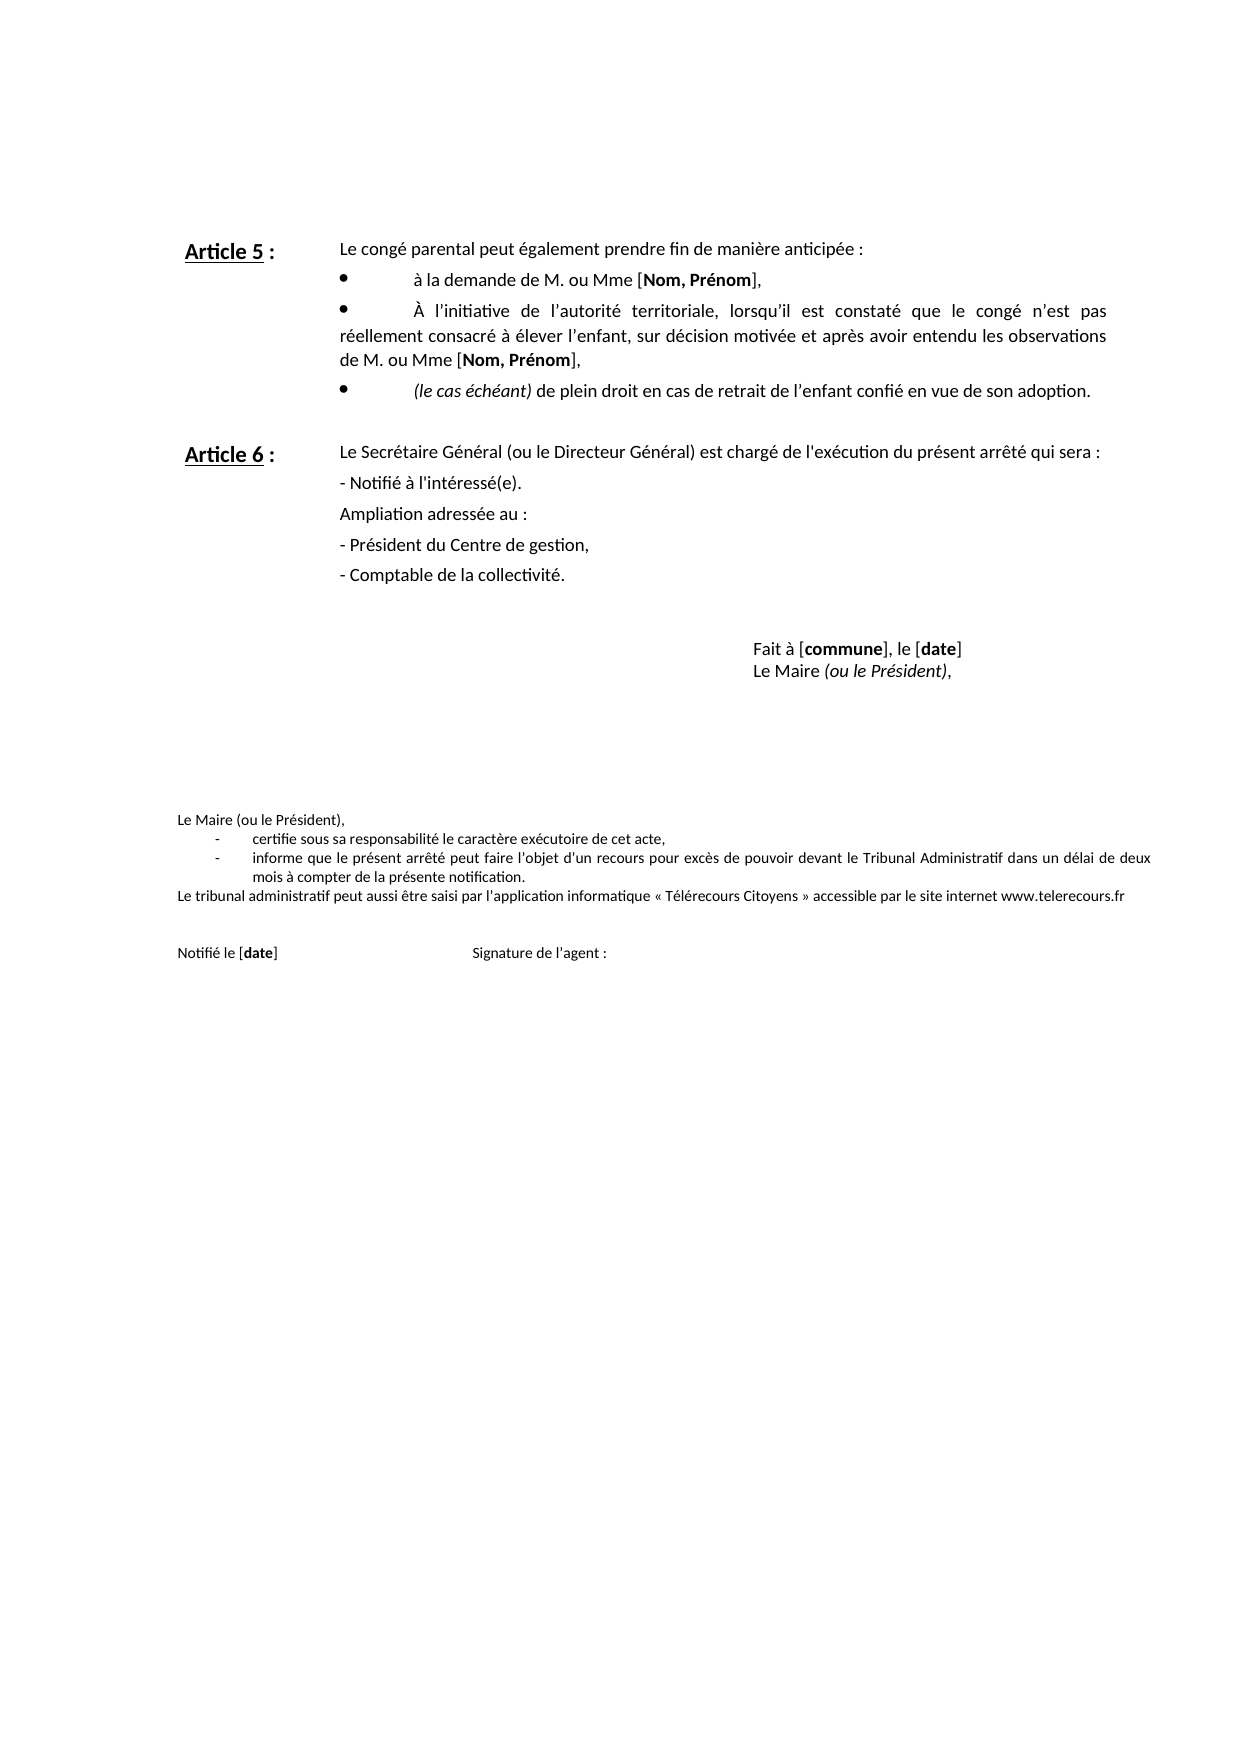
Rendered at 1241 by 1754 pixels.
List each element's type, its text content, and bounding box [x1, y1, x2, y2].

list informe que le présent arrêté peut faire l’objet d’un recours pour excès de pouvoir devant le Tribunal Administratif dans un délai de deux mois à compter de la présente notification. [215, 848, 1152, 886]
table_cell Article 5 : [177, 238, 332, 441]
table_cell Le Secrétaire Général (ou le Directeur Général) est chargé de l'exécution du présent arrêté qui sera : - Notifié à l'intéressé(e). Ampliation adressée au : - Président du Centre de gestion, - Comptable de la collectivité. [332, 441, 1122, 625]
text Le Maire (ou le Président), [753, 660, 1152, 683]
table_cell [177, 207, 332, 237]
table_cell Article 6 : [177, 441, 332, 625]
table_cell Le congé parental peut également prendre fin de manière anticipée : à la demande de M. ou Mme [Nom, Prénom], À l’initiative de l’autorité territoriale, lorsqu’il est constaté que le congé n’est pas réellement consacré à élever l’enfant, sur décision motivée et après avoir entendu les observations de M. ou Mme [Nom, Prénom], (le cas échéant) de plein droit en cas de retrait de l’enfant confié en vue de son adoption. [332, 238, 1122, 441]
text Fait à [commune], le [date] [753, 637, 1152, 660]
text Le Maire (ou le Président), [177, 810, 1152, 829]
text Le tribunal administratif peut aussi être saisi par l’application informatique « Télérecours Citoyens » accessible par le site internet www.telerecours.fr [177, 886, 1152, 905]
table_cell [332, 207, 1122, 237]
list certifie sous sa responsabilité le caractère exécutoire de cet acte, [215, 829, 1152, 848]
text Notifié le [date] Signature de l’agent : [177, 943, 1152, 962]
